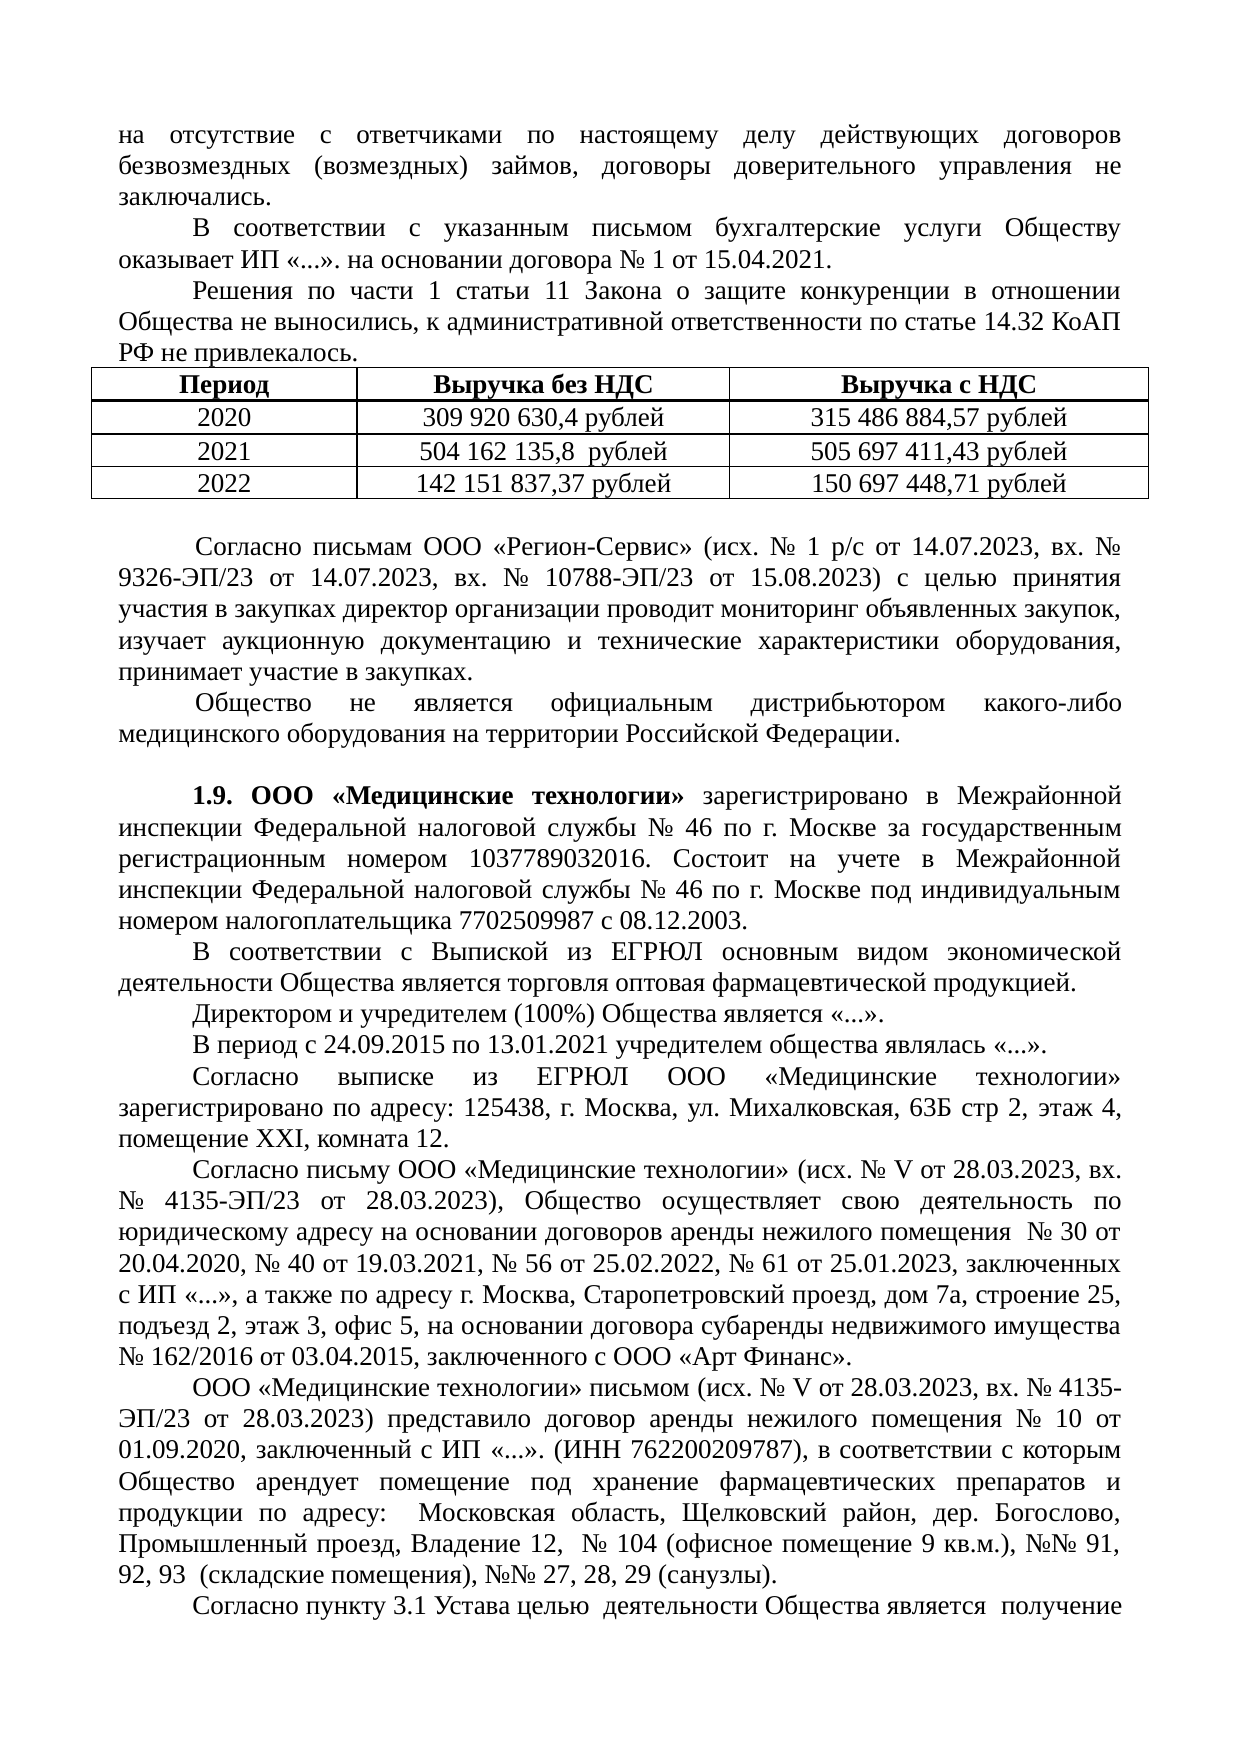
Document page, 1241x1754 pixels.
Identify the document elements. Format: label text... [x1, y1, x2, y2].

table_cell 150 697 448,71 рублей [730, 467, 1148, 498]
text Общество не является официальным дистрибьютором какого-либо медицинского оборудования на территории Российской Федерации. [118, 686, 1122, 748]
table_cell 2022 [92, 467, 356, 498]
table_header Выручка без НДС [358, 368, 729, 399]
text В соответствии с указанным письмом бухгалтерские услуги Обществу оказывает ИП «...». на основании договора № 1 от 15.04.2021. [118, 212, 1122, 274]
table_header Период [92, 368, 356, 399]
table_header Выручка с НДС [730, 368, 1148, 399]
table_cell 2021 [92, 435, 356, 466]
table_cell 315 486 884,57 рублей [730, 402, 1148, 433]
table_cell 142 151 837,37 рублей [358, 467, 729, 498]
text В соответствии с Выпиской из ЕГРЮЛ основным видом экономической деятельности Общества является торговля оптовая фармацевтической продукцией. [118, 935, 1122, 997]
text Согласно пункту 3.1 Устава целью деятельности Общества является получение [118, 1589, 1122, 1620]
table_cell 504 162 135,8 рублей [358, 435, 729, 466]
text 1.9. ООО «Медицинские технологии» зарегистрировано в Межрайонной инспекции Федеральной налоговой службы № 46 по г. Москве за государственным регистрационным номером 1037789032016. Состоит на учете в Межрайонной инспекции Федеральной налоговой службы № 46 по г. Москве под индивидуальным номером налогоплательщика 7702509987 с 08.12.2003. [118, 779, 1122, 935]
table_cell 309 920 630,4 рублей [358, 402, 729, 433]
table_cell 2020 [92, 402, 356, 433]
text Согласно письму ООО «Медицинские технологии» (исх. № V от 28.03.2023, вх. № 4135-ЭП/23 от 28.03.2023), Общество осуществляет свою деятельность по юридическому адресу на основании договоров аренды нежилого помещения № 30 от 20.04.2020, № 40 от 19.03.2021, № 56 от 25.02.2022, № 61 от 25.01.2023, заключенных с ИП «...», а также по адресу г. Москва, Старопетровский проезд, дом 7а, строение 25, подъезд 2, этаж 3, офис 5, на основании договора субаренды недвижимого имущества № 162/2016 от 03.04.2015, заключенного с ООО «Арт Финанс». [118, 1153, 1122, 1371]
text на отсутствие с ответчиками по настоящему делу действующих договоров безвозмездных (возмездных) займов, договоры доверительного управления не заключались. [118, 118, 1122, 212]
text В период с 24.09.2015 по 13.01.2021 учредителем общества являлась «...». [118, 1029, 1122, 1060]
text Согласно письмам ООО «Регион-Сервис» (исх. № 1 р/с от 14.07.2023, вх. № 9326-ЭП/23 от 14.07.2023, вх. № 10788-ЭП/23 от 15.08.2023) с целью принятия участия в закупках директор организации проводит мониторинг объявленных закупок, изучает аукционную документацию и технические характеристики оборудования, принимает участие в закупках. [118, 530, 1122, 686]
text Согласно выписке из ЕГРЮЛ ООО «Медицинские технологии» зарегистрировано по адресу: 125438, г. Москва, ул. Михалковская, 63Б стр 2, этаж 4, помещение XXI, комната 12. [118, 1060, 1122, 1153]
table_cell 505 697 411,43 рублей [730, 435, 1148, 466]
text Директором и учредителем (100%) Общества является «...». [118, 997, 1122, 1029]
text Решения по части 1 статьи 11 Закона о защите конкуренции в отношении Общества не выносились, к административной ответственности по статье 14.32 КоАП РФ не привлекалось. [118, 274, 1122, 367]
text ООО «Медицинские технологии» письмом (исх. № V от 28.03.2023, вх. № 4135-ЭП/23 от 28.03.2023) представило договор аренды нежилого помещения № 10 от 01.09.2020, заключенный с ИП «...». (ИНН 762200209787), в соответствии с которым Общество арендует помещение под хранение фармацевтических препаратов и продукции по адресу: Московская область, Щелковский район, дер. Богослово, Промышленный проезд, Владение 12, № 104 (офисное помещение 9 кв.м.), №№ 91, 92, 93 (складские помещения), №№ 27, 28, 29 (санузлы). [118, 1371, 1122, 1589]
